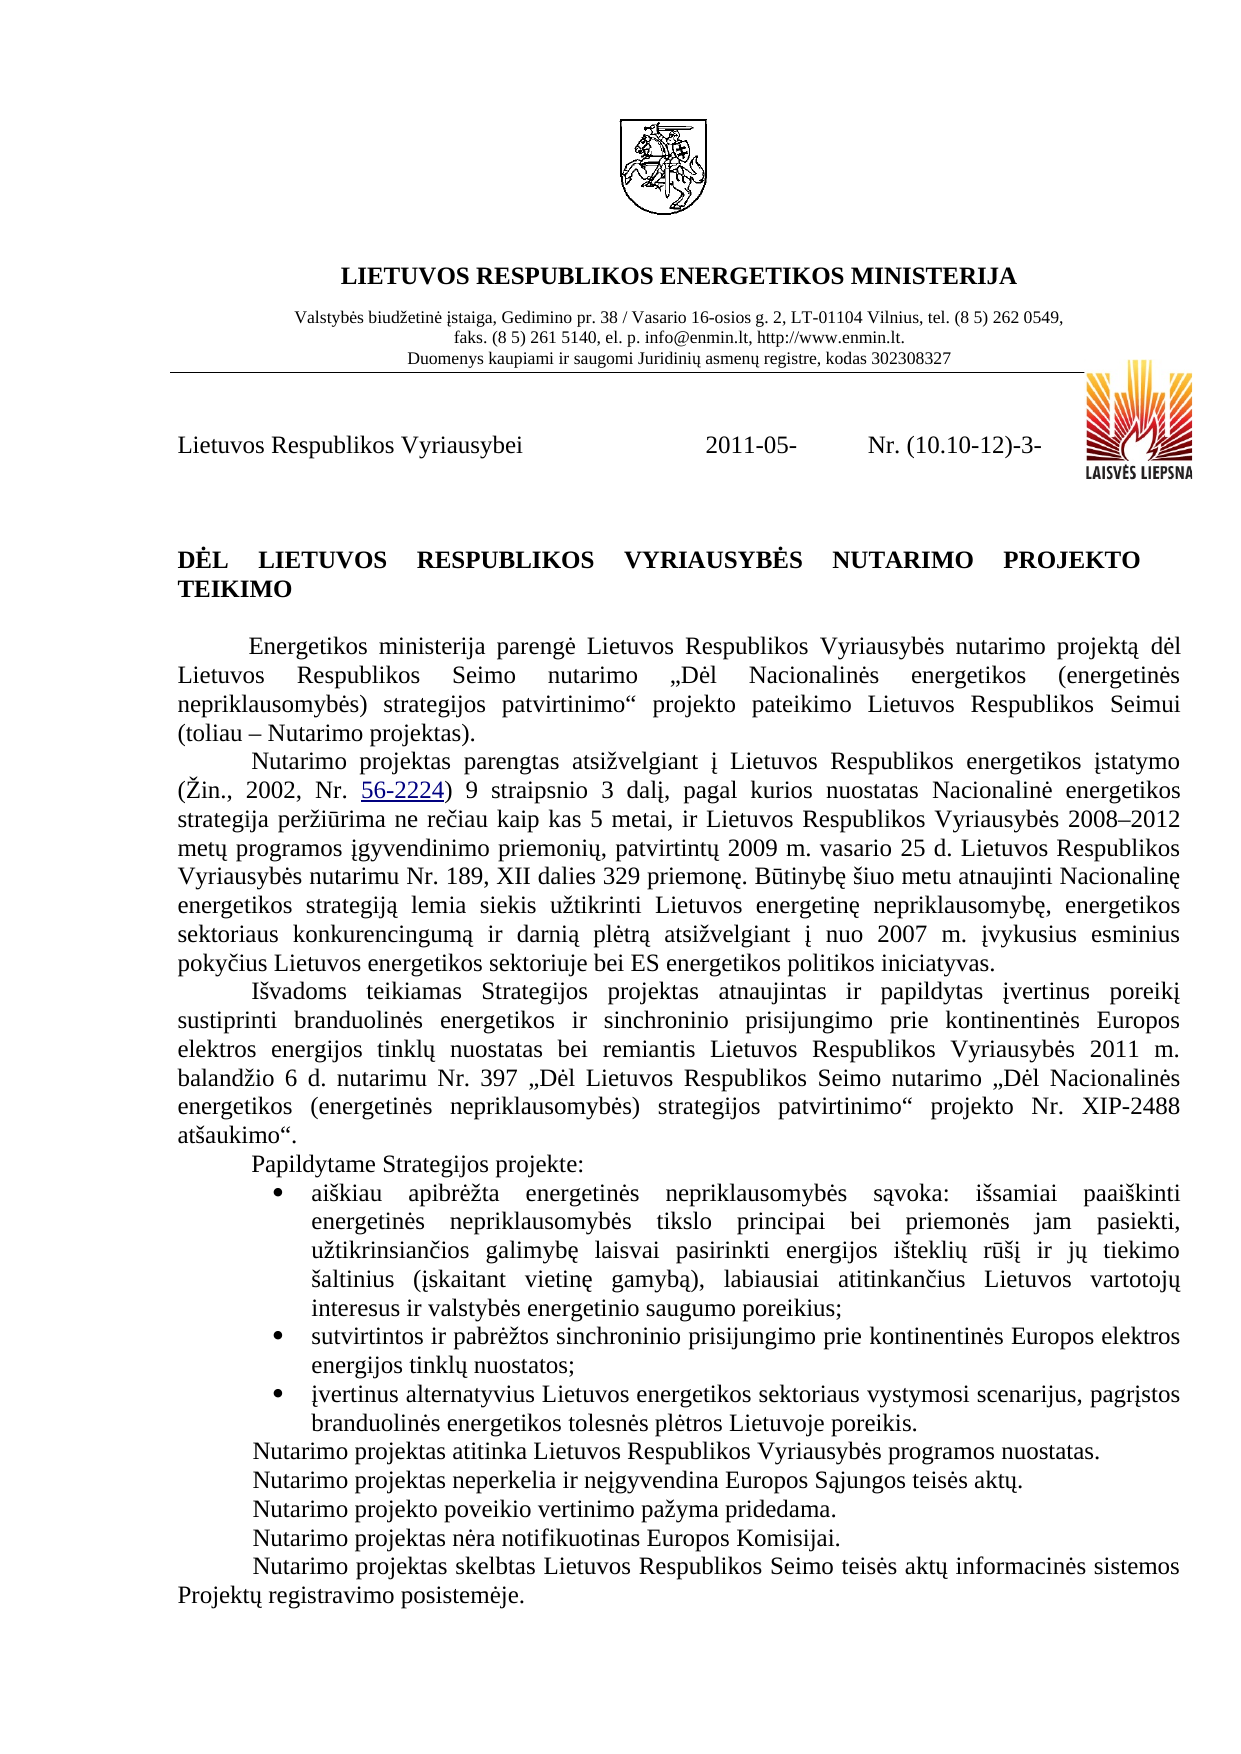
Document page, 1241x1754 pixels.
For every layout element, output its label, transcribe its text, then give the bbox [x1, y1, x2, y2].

table_cell [661, 516, 705, 545]
table_header Nr. (10.10-12)-3- [868, 430, 1084, 459]
text Nutarimo projektas parengtas atsižvelgiant į Lietuvos Respublikos energetikos įstatymo (Žin., 2002, Nr. 56-2224) 9 straipsnio 3 dalį, pagal kurios nuostatas Nacionalinė energetikos strategija peržiūrima ne rečiau kaip kas 5 metai, ir Lietuvos Respublikos Vyriausybės 2008–2012 metų programos įgyvendinimo priemonių, patvirtintų 2009 m. vasario 25 d. Lietuvos Respublikos Vyriausybės nutarimu Nr. 189, XII dalies 329 priemonę. Būtinybę šiuo metu atnaujinti Nacionalinę energetikos strategiją lemia siekis užtikrinti Lietuvos energetinę nepriklausomybę, energetikos sektoriaus konkurencingumą ir darnią plėtrą atsižvelgiant į nuo 2007 m. įvykusius esminius pokyčius Lietuvos energetikos sektoriuje bei ES energetikos politikos iniciatyvas. [177, 746, 1181, 976]
text  sutvirtintos ir pabrėžtos sinchroninio prisijungimo prie kontinentinės Europos elektros energijos tinklų nuostatos; [274, 1321, 1181, 1379]
text Nutarimo projekto poveikio vertinimo pažyma pridedama. [177, 1494, 1181, 1523]
table_header 2011-05- [705, 430, 868, 459]
text  įvertinus alternatyvius Lietuvos energetikos sektoriaus vystymosi scenarijus, pagrįstos branduolinės energetikos tolesnės plėtros Lietuvoje poreikis. [274, 1379, 1181, 1436]
table_cell [868, 459, 1144, 488]
table_cell [661, 459, 705, 488]
text Valstybės biudžetinė įstaiga, Gedimino pr. 38 / Vasario 16-osios g. 2, LT-01104 Vilnius, tel. (8 5) 262 0549, faks. (8 5) 261 5140, el. p. info@enmin.lt, http://www.enmin.lt. [177, 307, 1181, 347]
text Energetikos ministerija parengė Lietuvos Respublikos Vyriausybės nutarimo projektą dėl Lietuvos Respublikos Seimo nutarimo „Dėl Nacionalinės energetikos (energetinės nepriklausomybės) strategijos patvirtinimo“ projekto pateikimo Lietuvos Respublikos Seimui (toliau – Nutarimo projektas). [177, 631, 1181, 746]
table_cell [705, 459, 868, 488]
text Duomenys kaupiami ir saugomi Juridinių asmenų registre, kodas 302308327 [177, 347, 1181, 368]
text Papildytame Strategijos projekte: [177, 1149, 1181, 1178]
table_cell [177, 516, 661, 545]
text Nutarimo projektas neperkelia ir neįgyvendina Europos Sąjungos teisės aktų. [177, 1465, 1181, 1494]
table_cell dėl Lietuvos Respublikos vyriausybės nutarimo projekto TEIKIMO [177, 545, 1144, 603]
table_header Lietuvos Respublikos Vyriausybei [177, 430, 661, 488]
text Nutarimo projektas atitinka Lietuvos Respublikos Vyriausybės programos nuostatas. [177, 1436, 1181, 1465]
text  aiškiau apibrėžta energetinės nepriklausomybės sąvoka: išsamiai paaiškinti energetinės nepriklausomybės tikslo principai bei priemonės jam pasiekti, užtikrinsiančios galimybę laisvai pasirinkti energijos išteklių rūšį ir jų tiekimo šaltinius (įskaitant vietinę gamybą), labiausiai atitinkančius Lietuvos vartotojų interesus ir valstybės energetinio saugumo poreikius; [274, 1178, 1181, 1321]
table_cell [868, 516, 1144, 545]
table_cell [705, 516, 868, 545]
text Išvadoms teikiamas Strategijos projektas atnaujintas ir papildytas įvertinus poreikį sustiprinti branduolinės energetikos ir sinchroninio prisijungimo prie kontinentinės Europos elektros energijos tinklų nuostatas bei remiantis Lietuvos Respublikos Vyriausybės 2011 m. balandžio 6 d. nutarimu Nr. 397 „Dėl Lietuvos Respublikos Seimo nutarimo „Dėl Nacionalinės energetikos (energetinės nepriklausomybės) strategijos patvirtinimo“ projekto Nr. XIP-2488 atšaukimo“. [177, 976, 1181, 1149]
table_cell [177, 488, 661, 516]
table_cell [868, 488, 1144, 516]
text Nutarimo projektas nėra notifikuotinas Europos Komisijai. [177, 1523, 1181, 1551]
table_cell [705, 488, 868, 516]
table_cell [661, 488, 705, 516]
text Nutarimo projektas skelbtas Lietuvos Respublikos Seimo teisės aktų informacinės sistemos Projektų registravimo posistemėje. [177, 1551, 1181, 1609]
table_header [661, 430, 705, 459]
text LIETUVOS RESPUBLIKOS energetikos MINISTERIJA [177, 261, 1181, 290]
